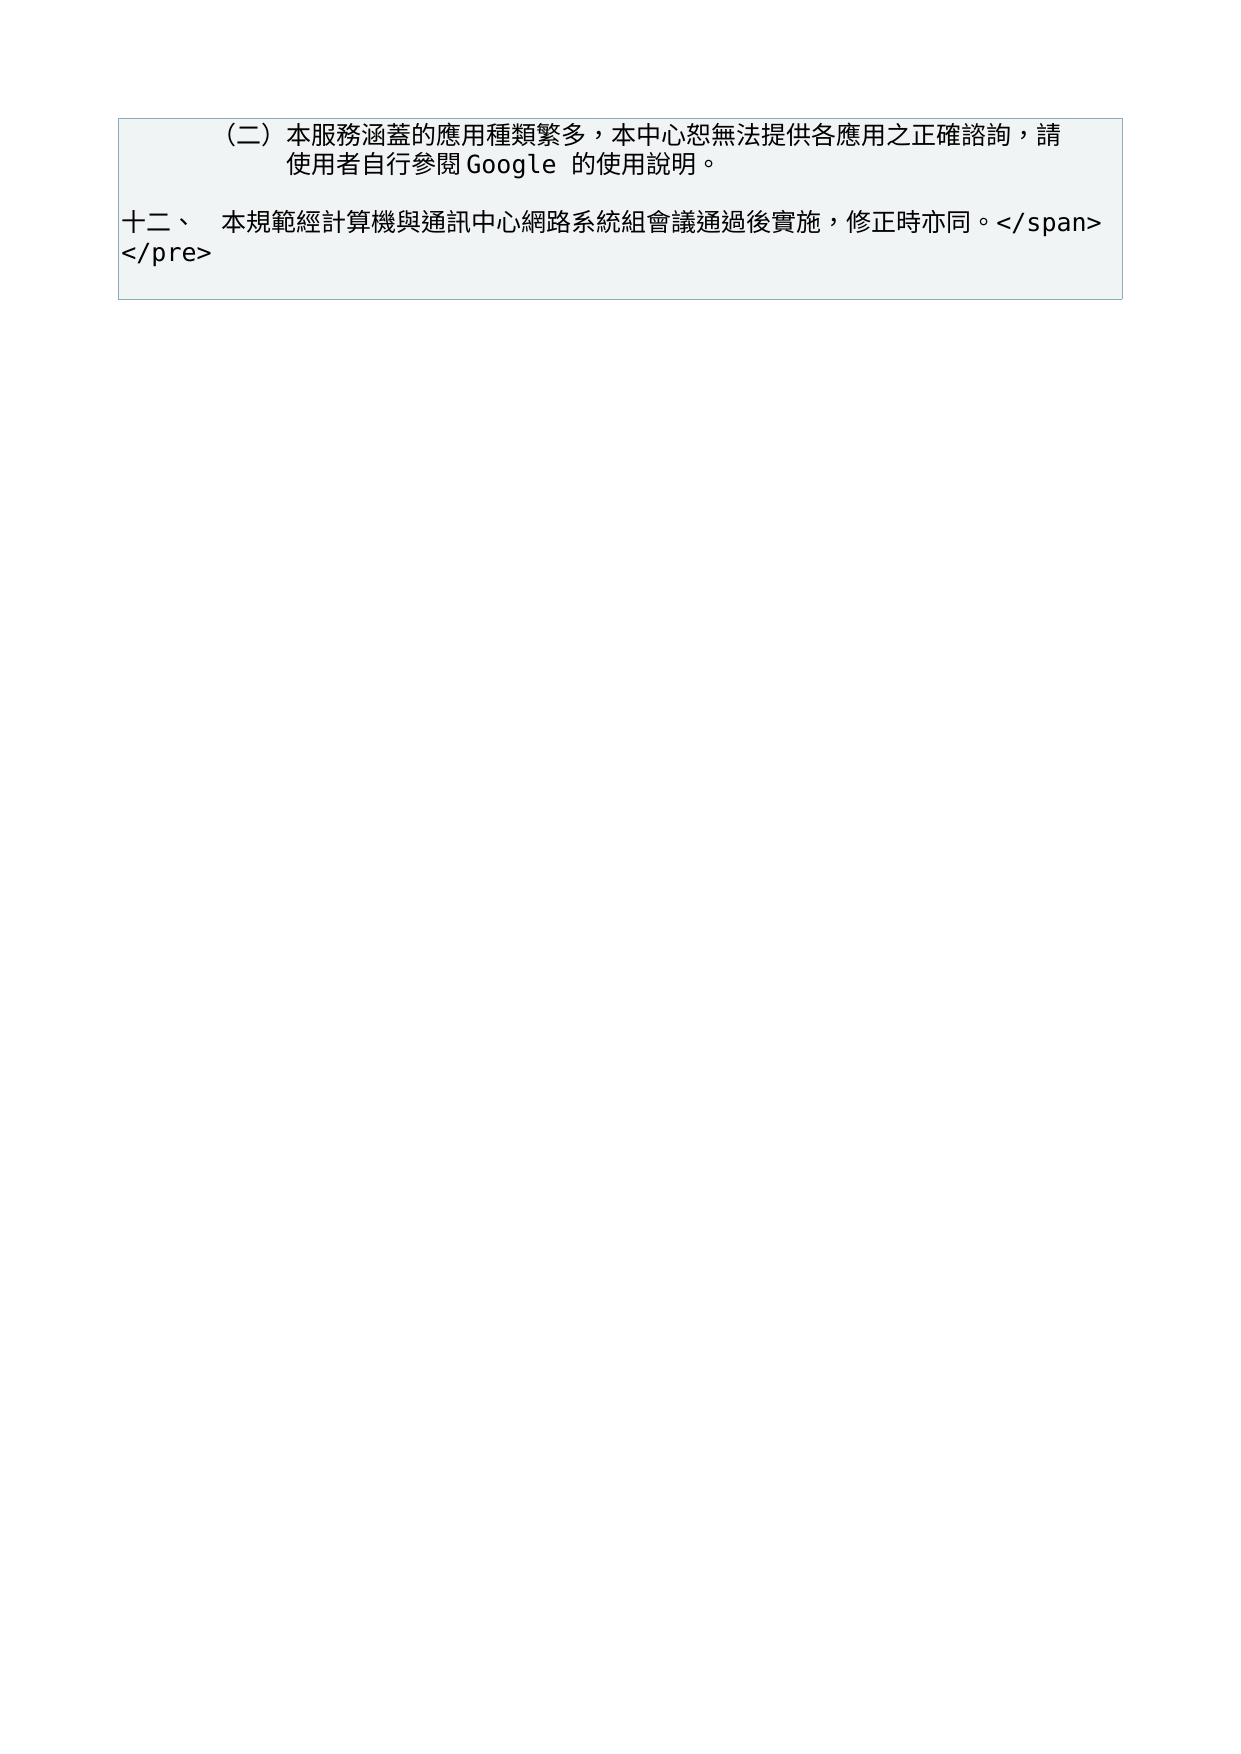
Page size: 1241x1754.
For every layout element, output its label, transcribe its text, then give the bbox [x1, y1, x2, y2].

text （二）本服務涵蓋的應用種類繁多，本中心恕無法提供各應用之正確諮詢，請 使用者自行參閱Google 的使用說明。 十二、 本規範經計算機與通訊中心網路系統組會議通過後實施，修正時亦同。</span> </pre> [119, 119, 1122, 299]
